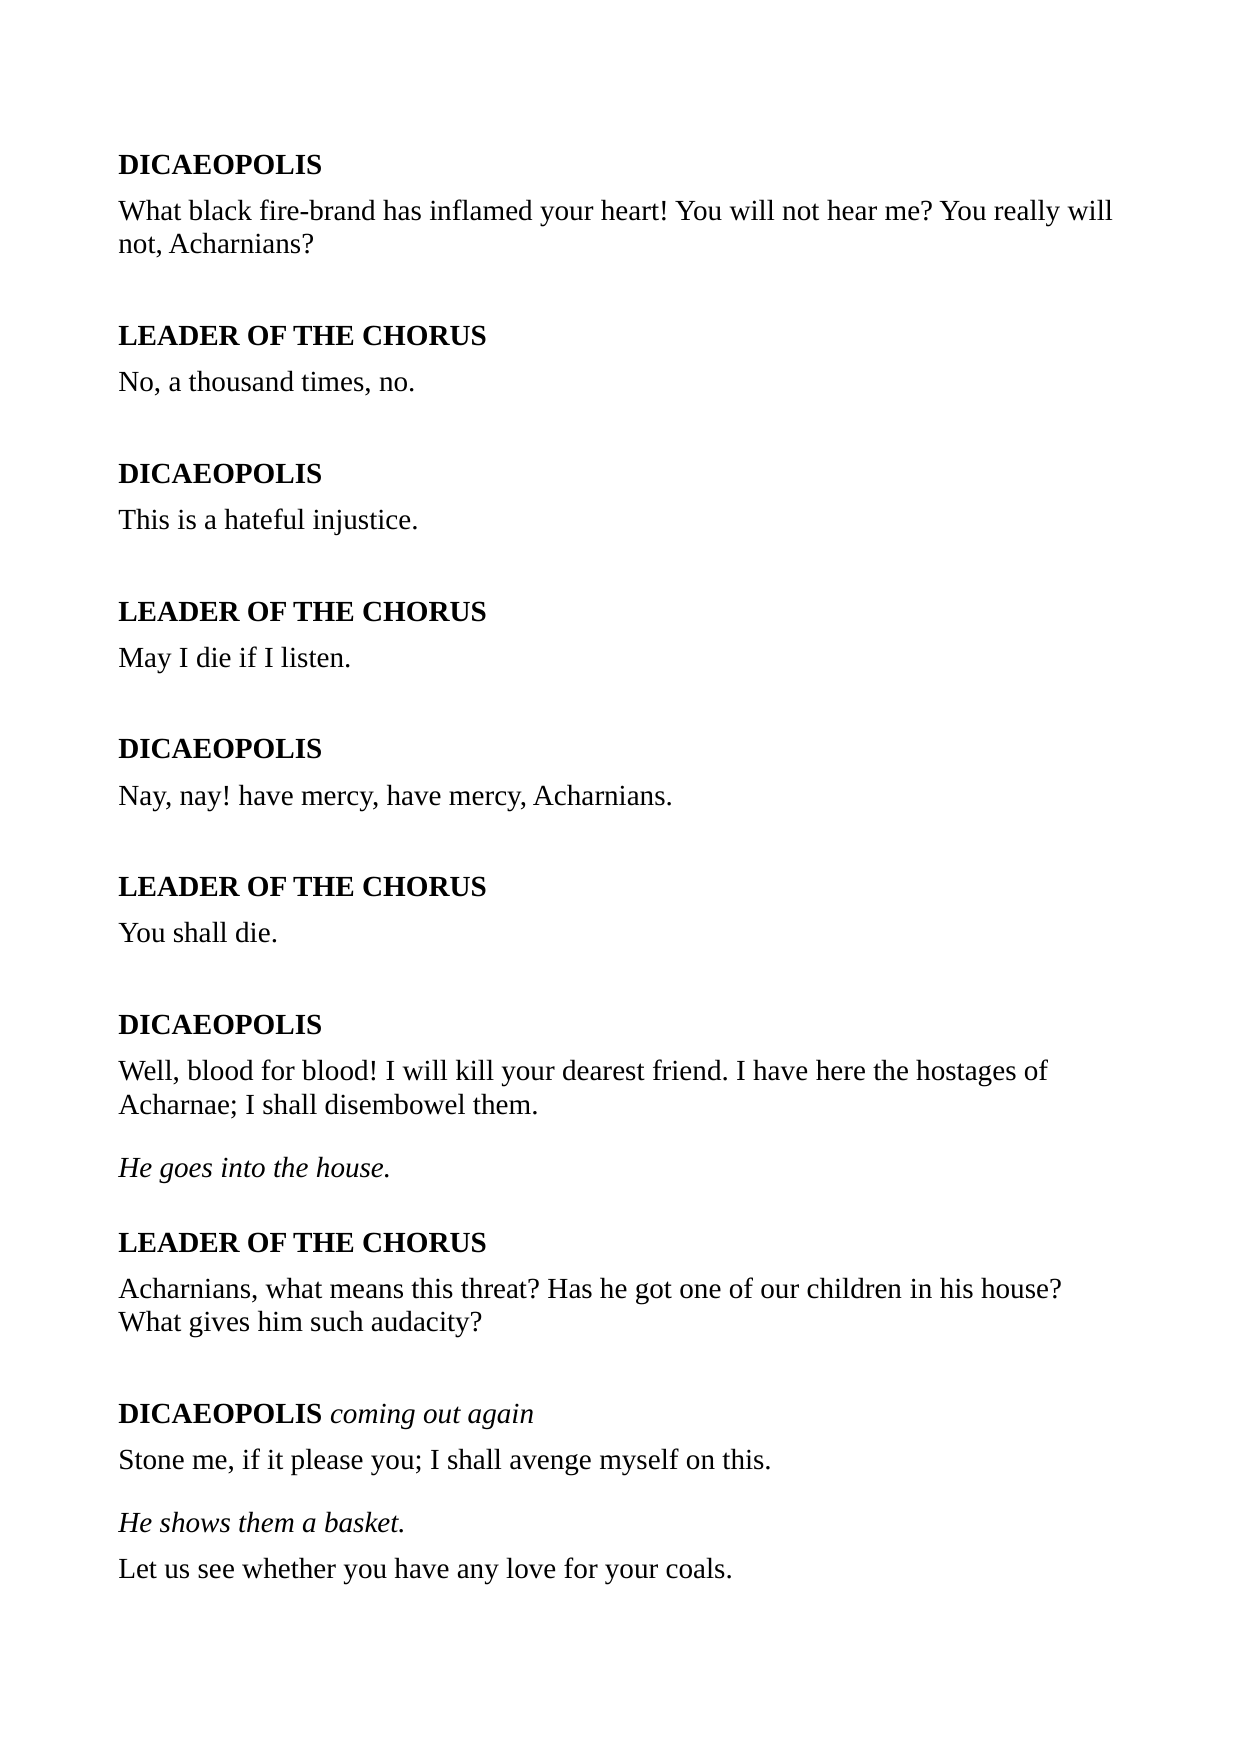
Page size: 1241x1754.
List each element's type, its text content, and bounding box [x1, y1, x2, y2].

text Acharnians, what means this threat? Has he got one of our children in his house? What gives him such audacity? [118, 1271, 1122, 1338]
text What black fire-brand has inflamed your heart! You will not hear me? You really will not, Acharnians? [118, 193, 1122, 260]
text No, a thousand times, no. [118, 364, 1122, 398]
text Well, blood for blood! I will kill your dearest friend. I have here the hostages of Acharnae; I shall disembowel them. [118, 1053, 1122, 1120]
text LEADER OF THE CHORUS [118, 1196, 1122, 1258]
text This is a hateful injustice. [118, 502, 1122, 536]
text LEADER OF THE CHORUS [118, 289, 1122, 352]
text DICAEOPOLIS [118, 703, 1122, 765]
text May I die if I listen. [118, 640, 1122, 673]
text He goes into the house. [118, 1150, 1122, 1183]
text DICAEOPOLIS [118, 978, 1122, 1041]
text Nay, nay! have mercy, have mercy, Acharnians. [118, 778, 1122, 811]
text DICAEOPOLIS coming out again [118, 1367, 1122, 1429]
text LEADER OF THE CHORUS [118, 565, 1122, 627]
text DICAEOPOLIS [118, 118, 1122, 180]
text You shall die. [118, 916, 1122, 949]
text He shows them a basket. [118, 1505, 1122, 1539]
text Stone me, if it please you; I shall avenge myself on this. [118, 1442, 1122, 1476]
text DICAEOPOLIS [118, 427, 1122, 489]
text LEADER OF THE CHORUS [118, 841, 1122, 903]
text Let us see whether you have any love for your coals. [118, 1551, 1122, 1585]
